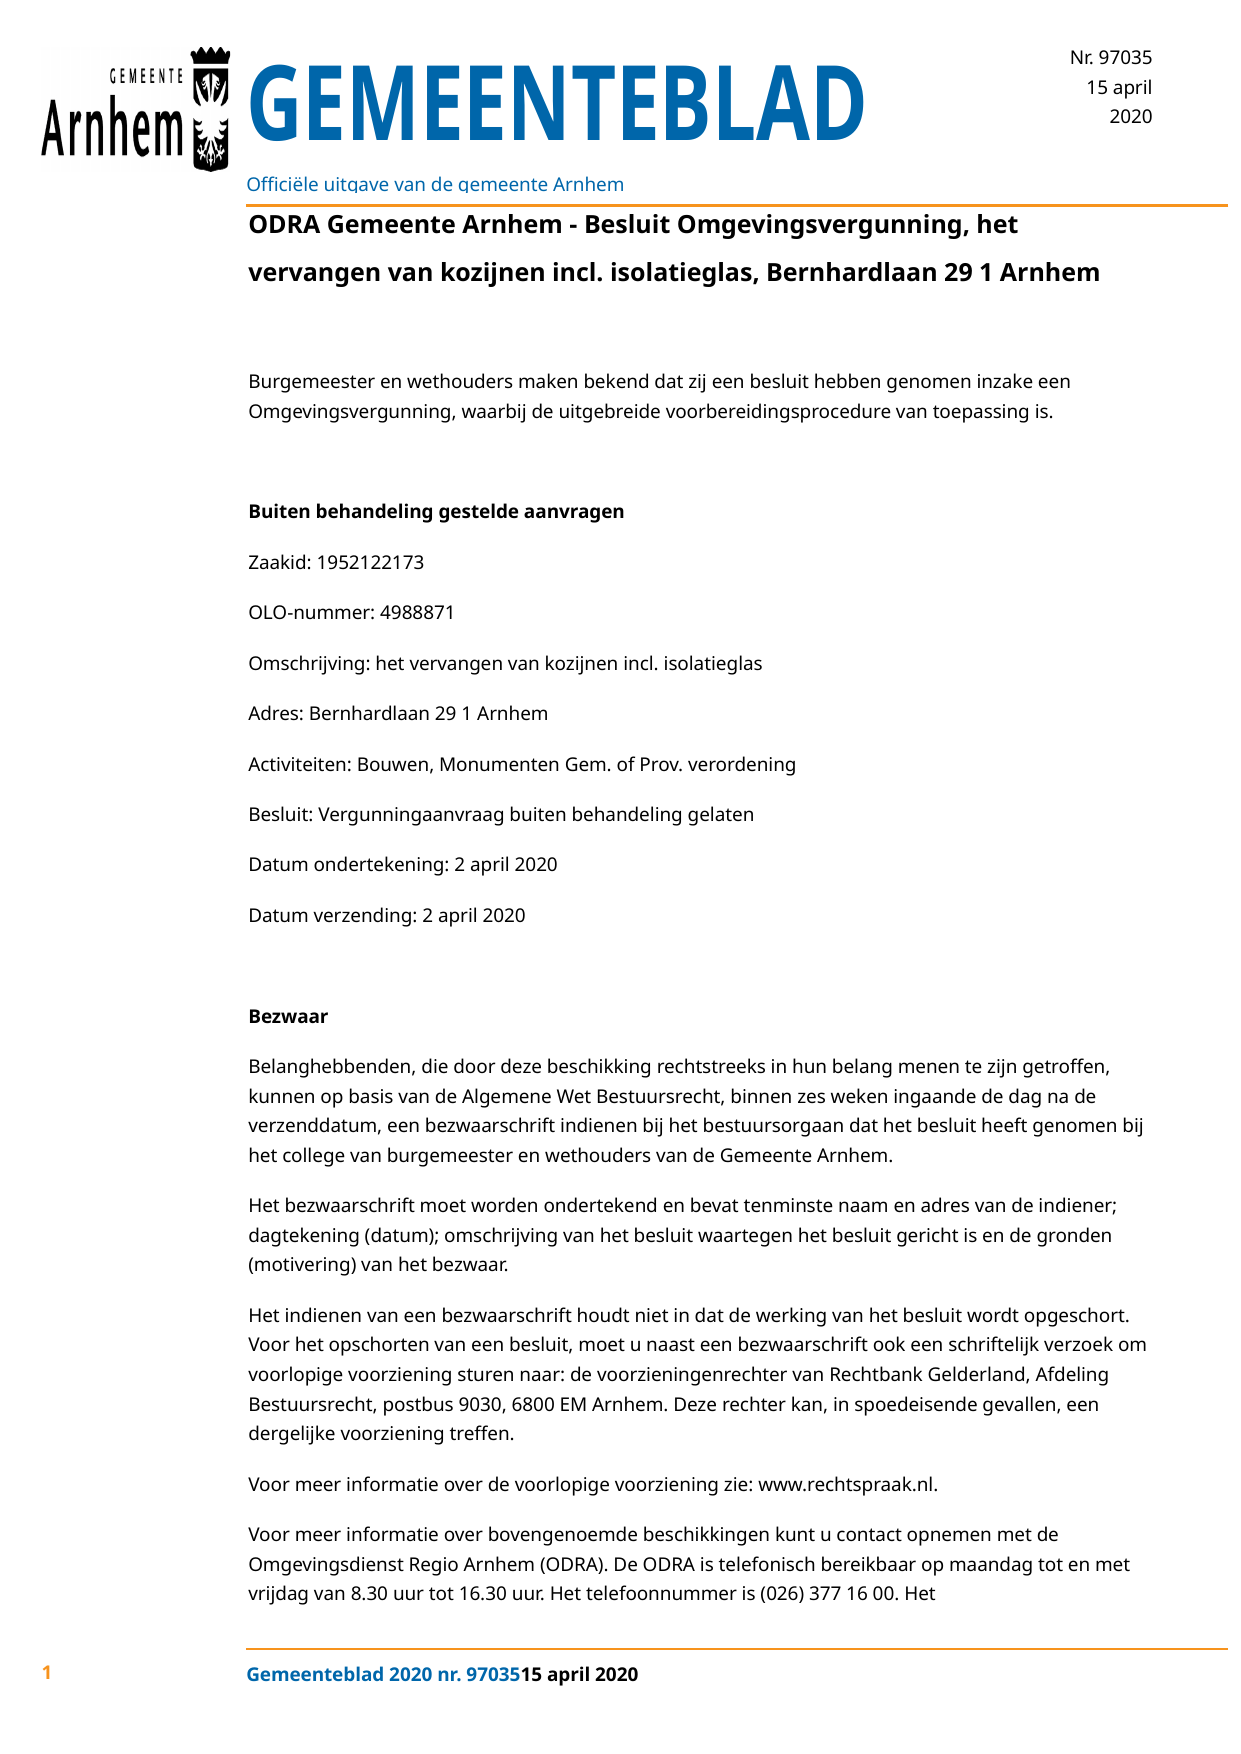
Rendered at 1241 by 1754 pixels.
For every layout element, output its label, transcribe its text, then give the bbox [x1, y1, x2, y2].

text Voor meer informatie over de voorlopige voorziening zie: www.rechtspraak.nl. [248, 1471, 1152, 1497]
text Datum verzending: 2 april 2020 [248, 902, 1152, 928]
text Burgemeester en wethouders maken bekend dat zij een besluit hebben genomen inzake een Omgevingsvergunning, waarbij de uitgebreide voorbereidingsprocedure van toepassing is. [248, 368, 1152, 424]
text Het indienen van een bezwaarschrift houdt niet in dat de werking van het besluit wordt opgeschort. Voor het opschorten van een besluit, moet u naast een bezwaarschrift ook een schriftelijk verzoek om voorlopige voorziening sturen naar: de voorzieningenrechter van Rechtbank Gelderland, Afdeling Bestuursrecht, postbus 9030, 6800 EM Arnhem. Deze rechter kan, in spoedeisende gevallen, een dergelijke voorziening treffen. [248, 1302, 1152, 1446]
text Besluit: Vergunningaanvraag buiten behandeling gelaten [248, 801, 1152, 827]
text Het bezwaarschrift moet worden ondertekend en bevat tenminste naam en adres van de indiener; dagtekening (datum); omschrijving van het besluit waartegen het besluit gericht is en de gronden (motivering) van het bezwaar. [248, 1192, 1152, 1277]
text Belanghebbenden, die door deze beschikking rechtstreeks in hun belang menen te zijn getroffen, kunnen op basis van de Algemene Wet Bestuursrecht, binnen zes weken ingaande de dag na de verzenddatum, een bezwaarschrift indienen bij het bestuursorgaan dat het besluit heeft genomen bij het college van burgemeester en wethouders van de Gemeente Arnhem. [248, 1053, 1152, 1168]
text Adres: Bernhardlaan 29 1 Arnhem [248, 700, 1152, 726]
text Omschrijving: het vervangen van kozijnen incl. isolatieglas [248, 650, 1152, 676]
text OLO-nummer: 4988871 [248, 599, 1152, 625]
picture [41, 47, 231, 172]
text Zaakid: 1952122173 [248, 549, 1152, 575]
text Bezwaar [248, 1003, 1152, 1029]
text ODRA Gemeente Arnhem - Besluit Omgevingsvergunning, het vervangen van kozijnen incl. isolatieglas, Bernhardlaan 29 1 Arnhem [248, 207, 1152, 288]
text Activiteiten: Bouwen, Monumenten Gem. of Prov. verordening [248, 751, 1152, 777]
text Voor meer informatie over bovengenoemde beschikkingen kunt u contact opnemen met de Omgevingsdienst Regio Arnhem (ODRA). De ODRA is telefonisch bereikbaar op maandag tot en met vrijdag van 8.30 uur tot 16.30 uur. Het telefoonnummer is (026) 377 16 00. Het [248, 1521, 1152, 1606]
text Buiten behandeling gestelde aanvragen [248, 499, 1152, 524]
text Datum ondertekening: 2 april 2020 [248, 852, 1152, 877]
